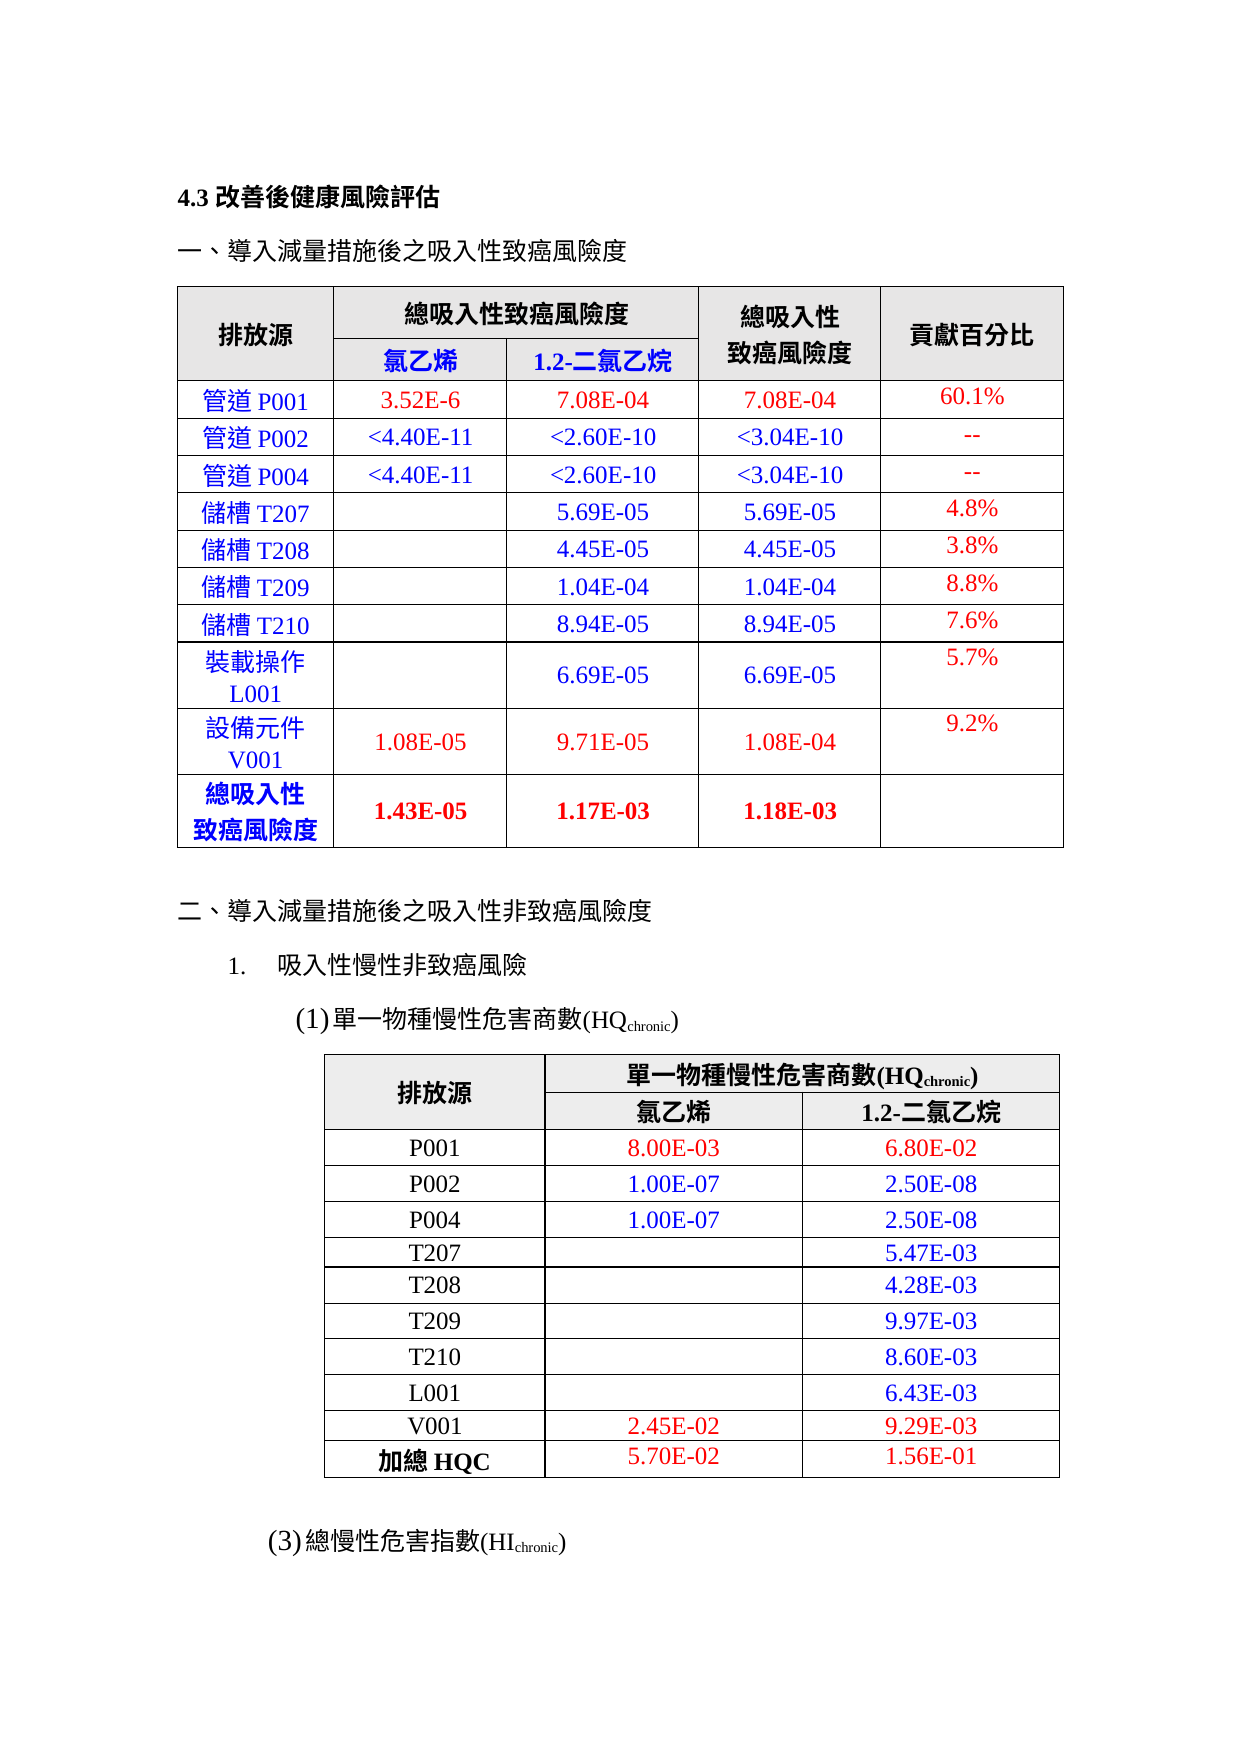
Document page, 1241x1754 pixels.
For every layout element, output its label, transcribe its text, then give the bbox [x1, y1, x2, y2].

table_cell <2.60E-10 [507, 419, 698, 455]
table_cell T209 [325, 1304, 544, 1338]
table_cell 3.52E-6 [334, 381, 506, 418]
table_cell 1.08E-05 [334, 709, 506, 773]
table_cell [334, 568, 506, 604]
table_cell 1.56E-01 [803, 1441, 1059, 1477]
table_cell T210 [325, 1339, 544, 1374]
table_cell [546, 1268, 802, 1302]
table_cell [334, 531, 506, 567]
table_cell 1.00E-07 [546, 1202, 802, 1237]
table_cell 1.04E-04 [699, 568, 880, 604]
table_cell [881, 775, 1063, 847]
table_cell <4.40E-11 [334, 419, 506, 455]
table_cell 4.28E-03 [803, 1268, 1059, 1302]
table_cell 3.8% [881, 531, 1063, 567]
table_cell [546, 1339, 802, 1374]
table_header 總吸入性致癌風險度 [334, 287, 698, 338]
table_header 排放源 [178, 287, 333, 380]
table_cell 9.29E-03 [803, 1411, 1059, 1440]
table_cell 氯乙烯 [546, 1093, 802, 1129]
table_cell 儲槽T208 [178, 531, 333, 567]
table_cell 裝載操作L001 [178, 643, 333, 707]
table_cell [334, 493, 506, 529]
table_cell <3.04E-10 [699, 456, 880, 492]
table_cell 7.08E-04 [699, 381, 880, 418]
table_header 排放源 [325, 1055, 544, 1129]
table_cell 氯乙烯 [334, 339, 506, 380]
table_cell T207 [325, 1238, 544, 1266]
table_cell 2.50E-08 [803, 1166, 1059, 1201]
table_cell P002 [325, 1166, 544, 1201]
table_cell [546, 1375, 802, 1410]
table_cell 儲槽T209 [178, 568, 333, 604]
table_cell 5.69E-05 [699, 493, 880, 529]
table_cell 1.00E-07 [546, 1166, 802, 1201]
table_cell <4.40E-11 [334, 456, 506, 492]
list 吸入性慢性非致癌風險 [227, 946, 1063, 982]
table_cell 4.45E-05 [507, 531, 698, 567]
table_cell 管道P002 [178, 419, 333, 455]
table_cell 8.00E-03 [546, 1130, 802, 1165]
table_cell 8.94E-05 [699, 605, 880, 641]
table_cell [334, 605, 506, 641]
table_cell -- [881, 456, 1063, 492]
table_header 單一物種慢性危害商數(HQchronic) [546, 1055, 1059, 1092]
table_cell 9.71E-05 [507, 709, 698, 773]
table_cell 9.97E-03 [803, 1304, 1059, 1338]
table_cell 1.08E-04 [699, 709, 880, 773]
subtitle 4.3 改善後健康風險評估 [177, 177, 1063, 213]
table_cell 總吸入性 致癌風險度 [178, 775, 333, 847]
table_cell [546, 1304, 802, 1338]
table_cell 1.18E-03 [699, 775, 880, 847]
table_cell 5.47E-03 [803, 1238, 1059, 1266]
table_cell P001 [325, 1130, 544, 1165]
table_cell 5.69E-05 [507, 493, 698, 529]
table_cell 8.60E-03 [803, 1339, 1059, 1374]
table_cell L001 [325, 1375, 544, 1410]
table_header 總吸入性 致癌風險度 [699, 287, 880, 380]
table_cell 6.80E-02 [803, 1130, 1059, 1165]
table_cell 4.45E-05 [699, 531, 880, 567]
table_cell 加總HQC [325, 1441, 544, 1477]
table_cell 1.04E-04 [507, 568, 698, 604]
table_cell 6.43E-03 [803, 1375, 1059, 1410]
table_cell 6.69E-05 [507, 643, 698, 707]
table_cell 7.6% [881, 605, 1063, 641]
table_cell 1.43E-05 [334, 775, 506, 847]
table_cell [546, 1238, 802, 1266]
table_cell V001 [325, 1411, 544, 1440]
table_cell 7.08E-04 [507, 381, 698, 418]
table_cell 管道P001 [178, 381, 333, 418]
table_cell 6.69E-05 [699, 643, 880, 707]
table_cell 2.45E-02 [546, 1411, 802, 1440]
table_cell 2.50E-08 [803, 1202, 1059, 1237]
table_cell 設備元件V001 [178, 709, 333, 773]
table_cell 8.94E-05 [507, 605, 698, 641]
table_cell T208 [325, 1268, 544, 1302]
table_cell 9.2% [881, 709, 1063, 773]
subtitle 一、導入減量措施後之吸入性致癌風險度 [177, 232, 1063, 268]
table_cell P004 [325, 1202, 544, 1237]
table_cell 4.8% [881, 493, 1063, 529]
table_cell 1.2-二氯乙烷 [507, 339, 698, 380]
table_cell 60.1% [881, 381, 1063, 418]
table_cell 儲槽T210 [178, 605, 333, 641]
table_cell 1.17E-03 [507, 775, 698, 847]
table_cell <2.60E-10 [507, 456, 698, 492]
table_cell 5.70E-02 [546, 1441, 802, 1477]
table_cell 5.7% [881, 643, 1063, 707]
table_cell 管道P004 [178, 456, 333, 492]
table_cell 8.8% [881, 568, 1063, 604]
table_header 貢獻百分比 [881, 287, 1063, 380]
table_cell <3.04E-10 [699, 419, 880, 455]
list 單一物種慢性危害商數(HQchronic) [295, 1000, 1063, 1036]
table_cell [334, 643, 506, 707]
table_cell 儲槽T207 [178, 493, 333, 529]
table_cell 1.2-二氯乙烷 [803, 1093, 1059, 1129]
table_cell -- [881, 419, 1063, 455]
subtitle 二、導入減量措施後之吸入性非致癌風險度 [177, 891, 1063, 927]
list 總慢性危害指數(HIchronic) [268, 1521, 1063, 1558]
